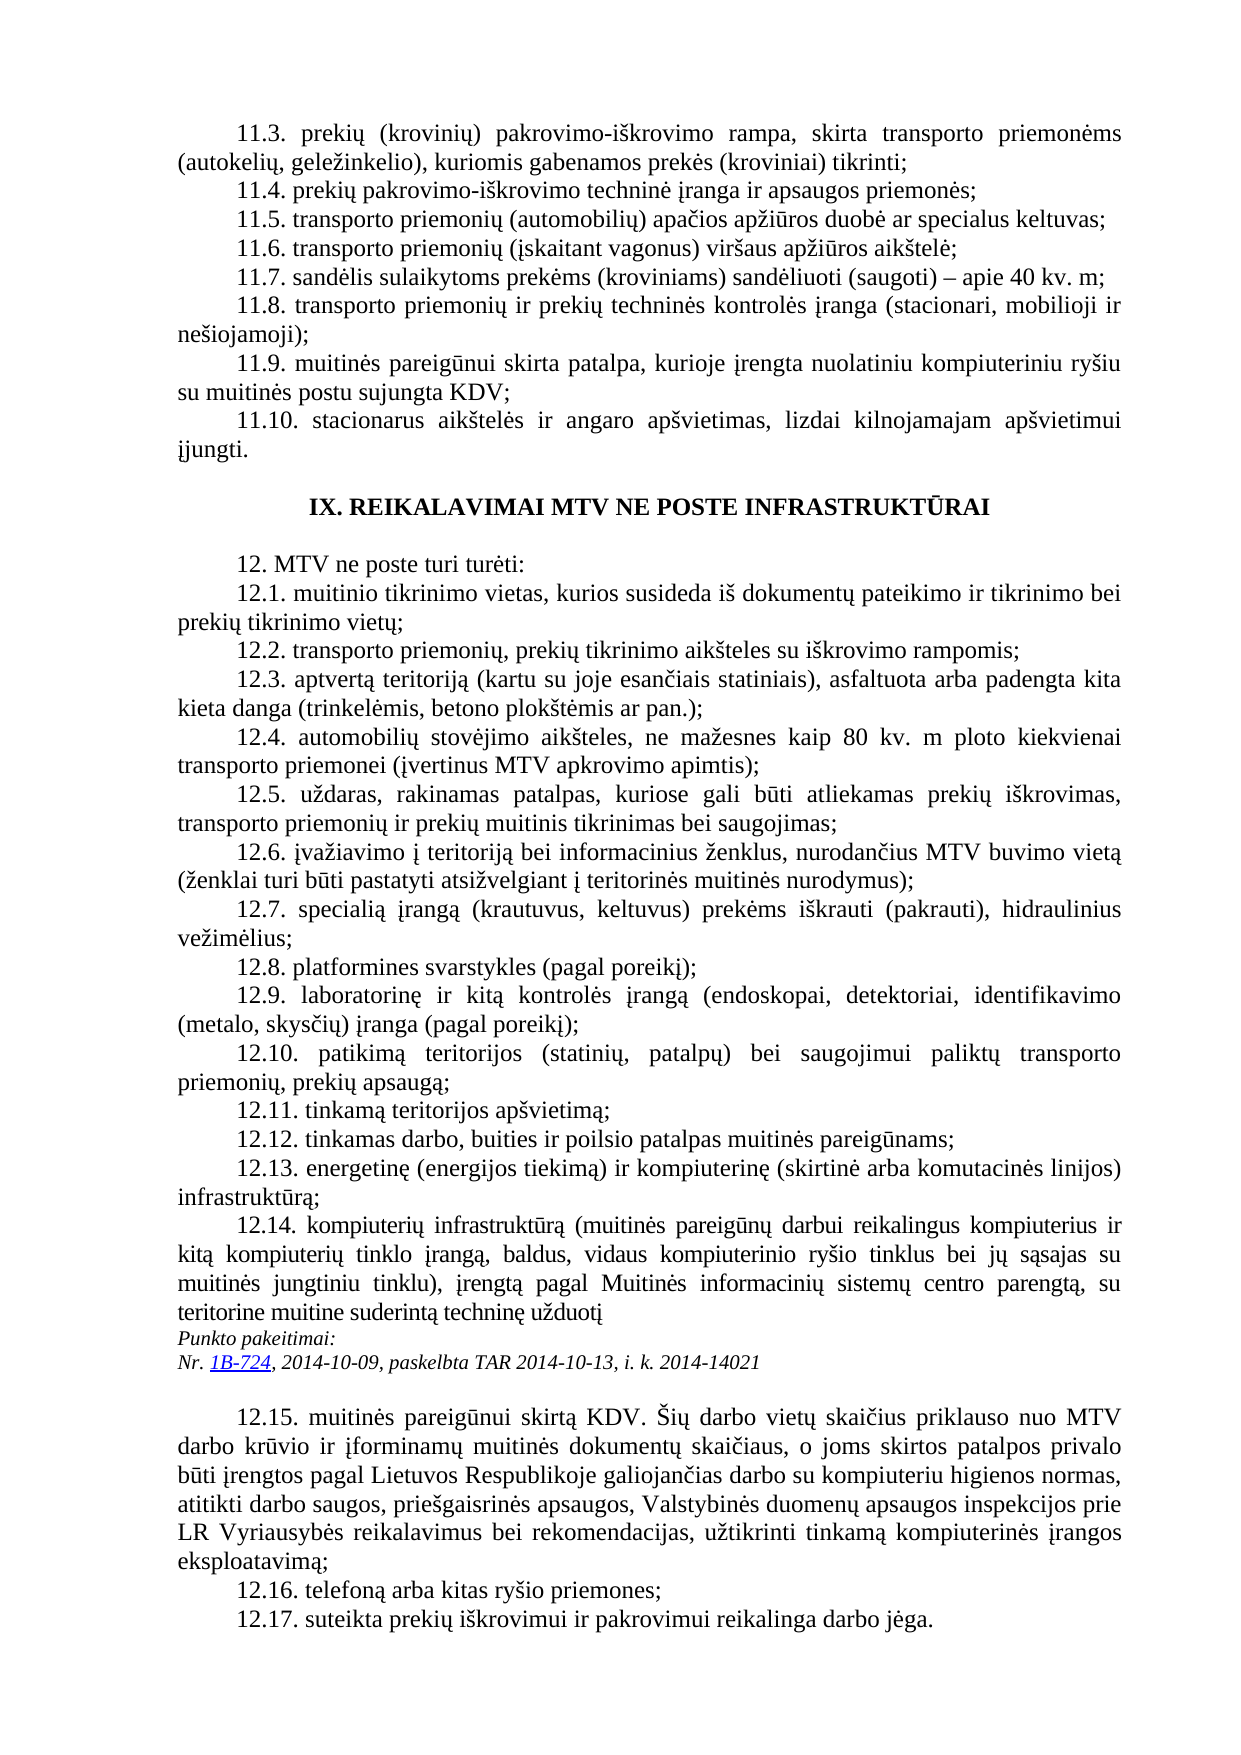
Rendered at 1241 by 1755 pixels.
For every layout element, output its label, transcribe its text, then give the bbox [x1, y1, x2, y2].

text Punkto pakeitimai: [177, 1326, 1122, 1350]
text IX. REIKALAVIMAI MTV NE POSTE INFRASTRUKTŪRAI [177, 492, 1122, 521]
text 11.9. muitinės pareigūnui skirta patalpa, kurioje įrengta nuolatiniu kompiuteriniu ryšiu su muitinės postu sujungta KDV; [177, 348, 1122, 406]
text 12.12. tinkamas darbo, buities ir poilsio patalpas muitinės pareigūnams; [177, 1124, 1122, 1153]
text 12.16. telefoną arba kitas ryšio priemones; [177, 1575, 1122, 1604]
text 11.5. transporto priemonių (automobilių) apačios apžiūros duobė ar specialus keltuvas; [177, 204, 1122, 233]
text 12.7. specialią įrangą (krautuvus, keltuvus) prekėms iškrauti (pakrauti), hidraulinius vežimėlius; [177, 894, 1122, 952]
text 12.10. patikimą teritorijos (statinių, patalpų) bei saugojimui paliktų transporto priemonių, prekių apsaugą; [177, 1038, 1122, 1096]
text 12.8. platformines svarstykles (pagal poreikį); [177, 952, 1122, 981]
text 12.4. automobilių stovėjimo aikšteles, ne mažesnes kaip 80 kv. m ploto kiekvienai transporto priemonei (įvertinus MTV apkrovimo apimtis); [177, 722, 1122, 779]
text 11.8. transporto priemonių ir prekių techninės kontrolės įranga (stacionari, mobilioji ir nešiojamoji); [177, 291, 1122, 348]
text 12.9. laboratorinę ir kitą kontrolės įrangą (endoskopai, detektoriai, identifikavimo (metalo, skysčių) įranga (pagal poreikį); [177, 981, 1122, 1038]
text 11.10. stacionarus aikštelės ir angaro apšvietimas, lizdai kilnojamajam apšvietimui įjungti. [177, 406, 1122, 463]
text 11.4. prekių pakrovimo-iškrovimo techninė įranga ir apsaugos priemonės; [177, 176, 1122, 204]
text 12.14. kompiuterių infrastruktūrą (muitinės pareigūnų darbui reikalingus kompiuterius ir kitą kompiuterių tinklo įrangą, baldus, vidaus kompiuterinio ryšio tinklus bei jų sąsajas su muitinės jungtiniu tinklu), įrengtą pagal Muitinės informacinių sistemų centro parengtą, su teritorine muitine suderintą techninę užduotį [177, 1211, 1122, 1326]
text 11.3. prekių (krovinių) pakrovimo-iškrovimo rampa, skirta transporto priemonėms (autokelių, geležinkelio), kuriomis gabenamos prekės (kroviniai) tikrinti; [177, 118, 1122, 176]
text 12.11. tinkamą teritorijos apšvietimą; [177, 1096, 1122, 1124]
text 11.6. transporto priemonių (įskaitant vagonus) viršaus apžiūros aikštelė; [177, 233, 1122, 262]
text 12.17. suteikta prekių iškrovimui ir pakrovimui reikalinga darbo jėga. [177, 1604, 1122, 1632]
text 12.6. įvažiavimo į teritoriją bei informacinius ženklus, nurodančius MTV buvimo vietą (ženklai turi būti pastatyti atsižvelgiant į teritorinės muitinės nurodymus); [177, 837, 1122, 894]
text 12.5. uždaras, rakinamas patalpas, kuriose gali būti atliekamas prekių iškrovimas, transporto priemonių ir prekių muitinis tikrinimas bei saugojimas; [177, 779, 1122, 837]
text 12. MTV ne poste turi turėti: [177, 549, 1122, 578]
text 12.15. muitinės pareigūnui skirtą KDV. Šių darbo vietų skaičius priklauso nuo MTV darbo krūvio ir įforminamų muitinės dokumentų skaičiaus, o joms skirtos patalpos privalo būti įrengtos pagal Lietuvos Respublikoje galiojančias darbo su kompiuteriu higienos normas, atitikti darbo saugos, priešgaisrinės apsaugos, Valstybinės duomenų apsaugos inspekcijos prie LR Vyriausybės reikalavimus bei rekomendacijas, užtikrinti tinkamą kompiuterinės įrangos eksploatavimą; [177, 1402, 1122, 1575]
text Nr. 1B-724, 2014-10-09, paskelbta TAR 2014-10-13, i. k. 2014-14021 [177, 1350, 1122, 1374]
text 12.13. energetinę (energijos tiekimą) ir kompiuterinę (skirtinė arba komutacinės linijos) infrastruktūrą; [177, 1153, 1122, 1211]
text 12.1. muitinio tikrinimo vietas, kurios susideda iš dokumentų pateikimo ir tikrinimo bei prekių tikrinimo vietų; [177, 578, 1122, 636]
text 11.7. sandėlis sulaikytoms prekėms (kroviniams) sandėliuoti (saugoti) – apie 40 kv. m; [177, 262, 1122, 291]
text 12.3. aptvertą teritoriją (kartu su joje esančiais statiniais), asfaltuota arba padengta kita kieta danga (trinkelėmis, betono plokštėmis ar pan.); [177, 664, 1122, 722]
text 12.2. transporto priemonių, prekių tikrinimo aikšteles su iškrovimo rampomis; [177, 636, 1122, 664]
